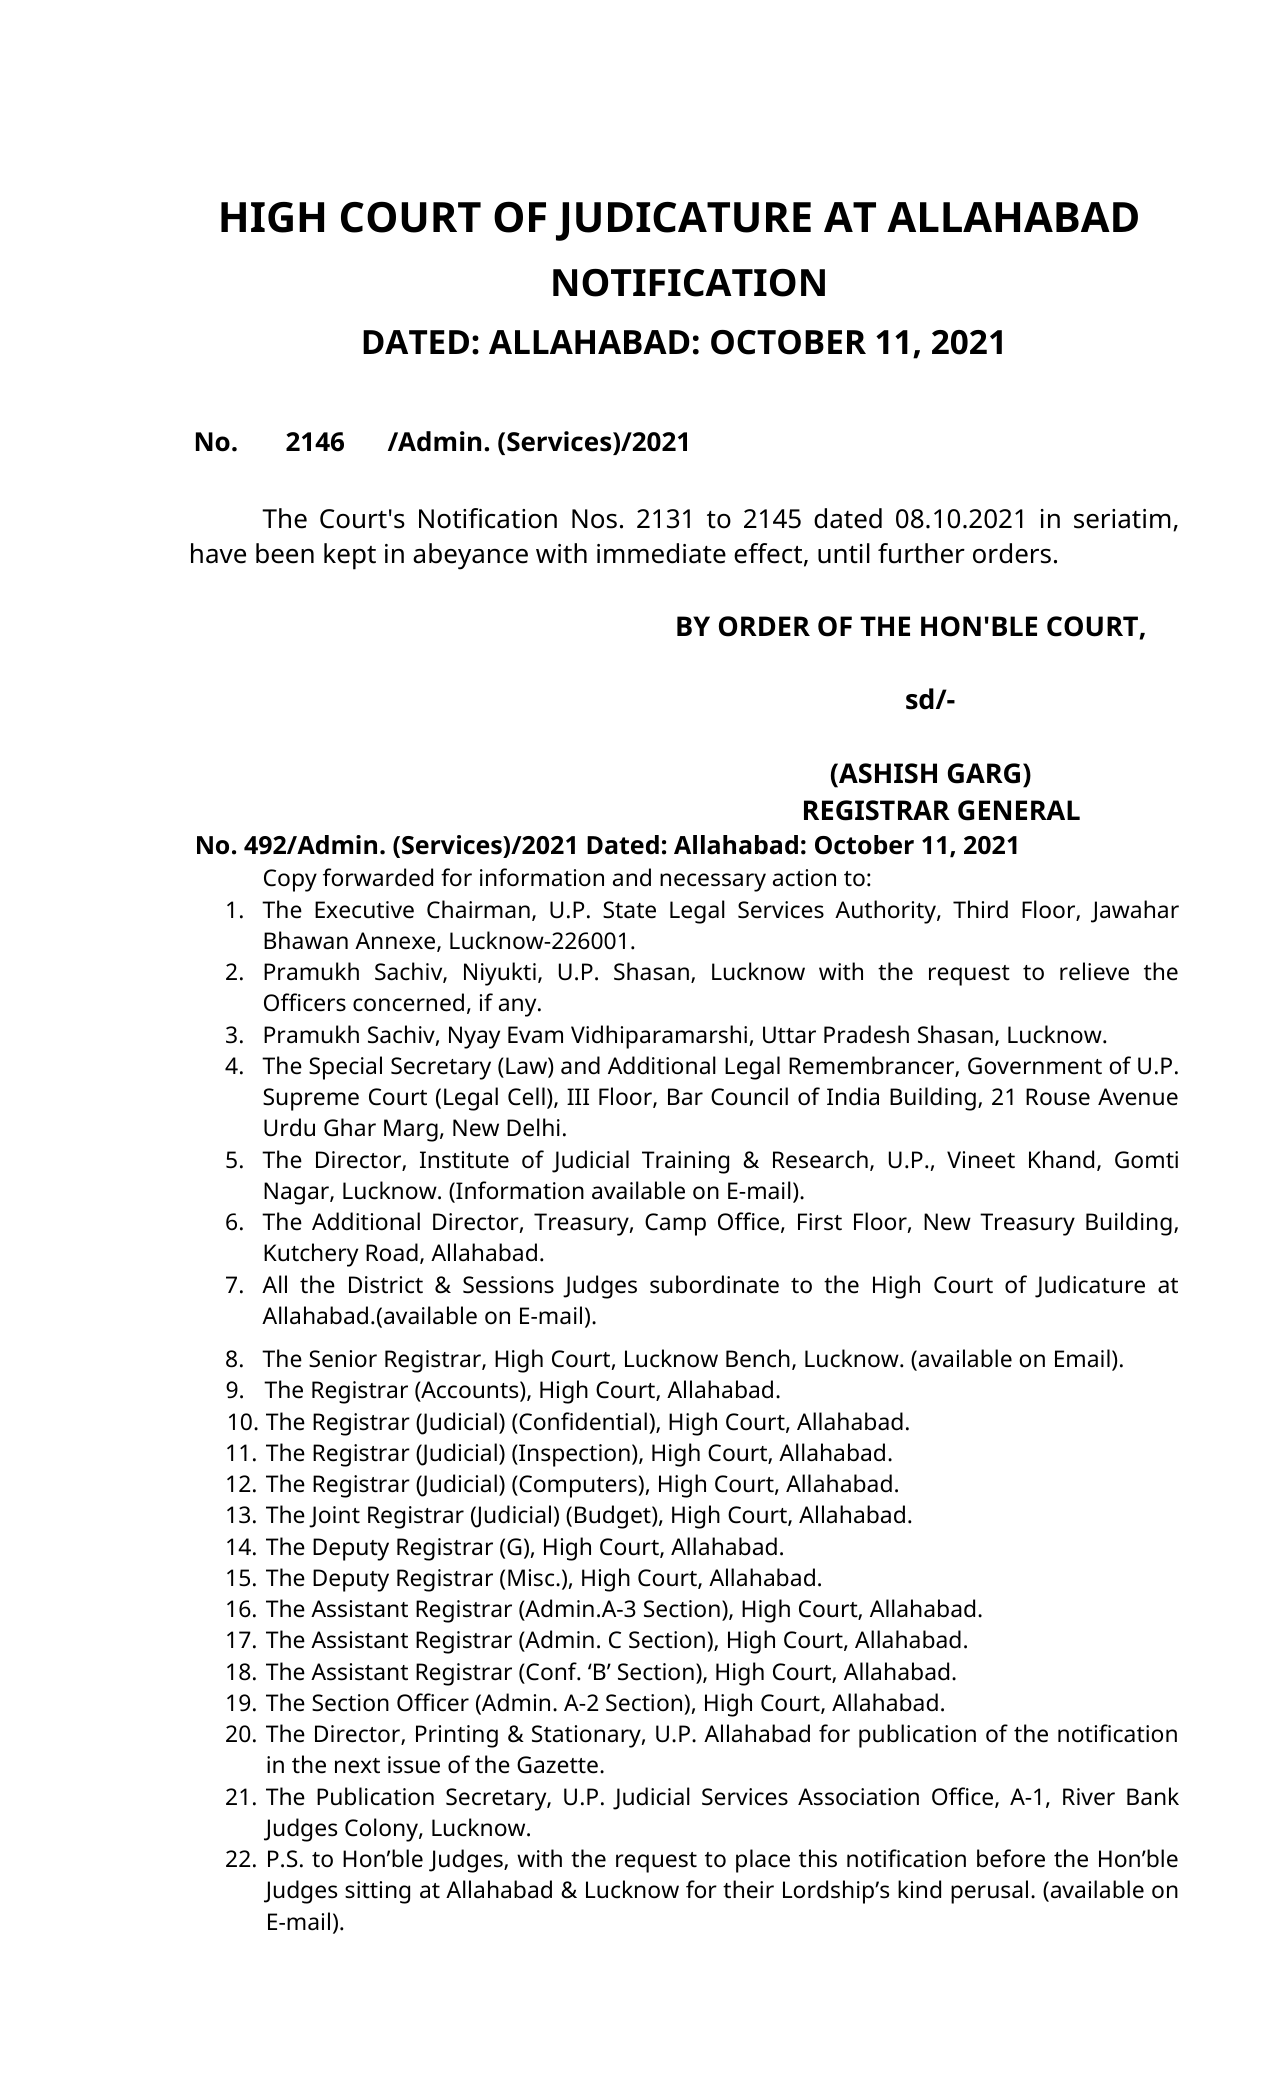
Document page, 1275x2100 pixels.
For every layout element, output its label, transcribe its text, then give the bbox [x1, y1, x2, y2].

subtitle NOTIFICATION [187, 256, 1181, 307]
list The Joint Registrar (Judicial) (Budget), High Court, Allahabad. [225, 1499, 1181, 1531]
subtitle The Court's Notification Nos. 2131 to 2145 dated 08.10.2021 in seriatim, have been kept in abeyance with immediate effect, until further orders. [189, 500, 1181, 571]
list The Deputy Registrar (G), High Court, Allahabad. [225, 1531, 1181, 1562]
list The Executive Chairman, U.P. State Legal Services Authority, Third Floor, Jawahar Bhawan Annexe, Lucknow-226001. [225, 893, 1181, 956]
text Copy forwarded for information and necessary action to: [187, 862, 1181, 893]
text BY ORDER OF THE HON'BLE COURT, [562, 607, 1181, 644]
title HIGH COURT OF JUDICATURE AT ALLAHABAD [150, 187, 1208, 244]
text sd/- [187, 681, 1181, 718]
list The Director, Printing & Stationary, U.P. Allahabad for publication of the notification in the next issue of the Gazette. [225, 1718, 1181, 1781]
list The Registrar (Accounts), High Court, Allahabad. [225, 1374, 1181, 1406]
list The Assistant Registrar (Admin. C Section), High Court, Allahabad. [225, 1624, 1181, 1656]
table_header /Admin. (Services)/2021 [382, 418, 762, 465]
list The Publication Secretary, U.P. Judicial Services Association Office, A-1, River Bank Judges Colony, Lucknow. [225, 1781, 1181, 1843]
list The Senior Registrar, High Court, Lucknow Bench, Lucknow. (available on Email). [225, 1343, 1181, 1374]
text REGISTRAR GENERAL [187, 791, 1181, 828]
list The Registrar (Judicial) (Computers), High Court, Allahabad. [225, 1468, 1181, 1499]
list Pramukh Sachiv, Nyay Evam Vidhiparamarshi, Uttar Pradesh Shasan, Lucknow. [225, 1018, 1181, 1050]
list The Special Secretary (Law) and Additional Legal Remembrancer, Government of U.P. Supreme Court (Legal Cell), III Floor, Bar Council of India Building, 21 Rouse Avenue Urdu Ghar Marg, New Delhi. [225, 1050, 1181, 1143]
list All the District & Sessions Judges subordinate to the High Court of Judicature at Allahabad.(available on E-mail). [225, 1268, 1181, 1331]
list The Registrar (Judicial) (Inspection), High Court, Allahabad. [225, 1437, 1181, 1468]
text No. 492/Admin. (Services)/2021 Dated: Allahabad: October 11, 2021 [187, 828, 1181, 862]
list The Section Officer (Admin. A-2 Section), High Court, Allahabad. [225, 1687, 1181, 1718]
list P.S. to Hon’ble Judges, with the request to place this notification before the Hon’ble Judges sitting at Allahabad & Lucknow for their Lordship’s kind perusal. (available on E-mail). [225, 1843, 1181, 1937]
list The Assistant Registrar (Conf. ‘B’ Section), High Court, Allahabad. [225, 1656, 1181, 1687]
table_header 2146 [249, 418, 382, 465]
list The Director, Institute of Judicial Training & Research, U.P., Vineet Khand, Gomti Nagar, Lucknow. (Information available on E-mail). [225, 1143, 1181, 1206]
list The Assistant Registrar (Admin.A-3 Section), High Court, Allahabad. [225, 1593, 1181, 1624]
subtitle DATED: ALLAHABAD: OCTOBER 11, 2021 [187, 319, 1181, 365]
list The Additional Director, Treasury, Camp Office, First Floor, New Treasury Building, Kutchery Road, Allahabad. [225, 1206, 1181, 1268]
list The Registrar (Judicial) (Confidential), High Court, Allahabad. [227, 1406, 1181, 1437]
list Pramukh Sachiv, Niyukti, U.P. Shasan, Lucknow with the request to relieve the Officers concerned, if any. [225, 956, 1181, 1018]
table_header No. [188, 418, 249, 465]
text (ASHISH GARG) [187, 754, 1181, 791]
list The Deputy Registrar (Misc.), High Court, Allahabad. [225, 1562, 1181, 1593]
